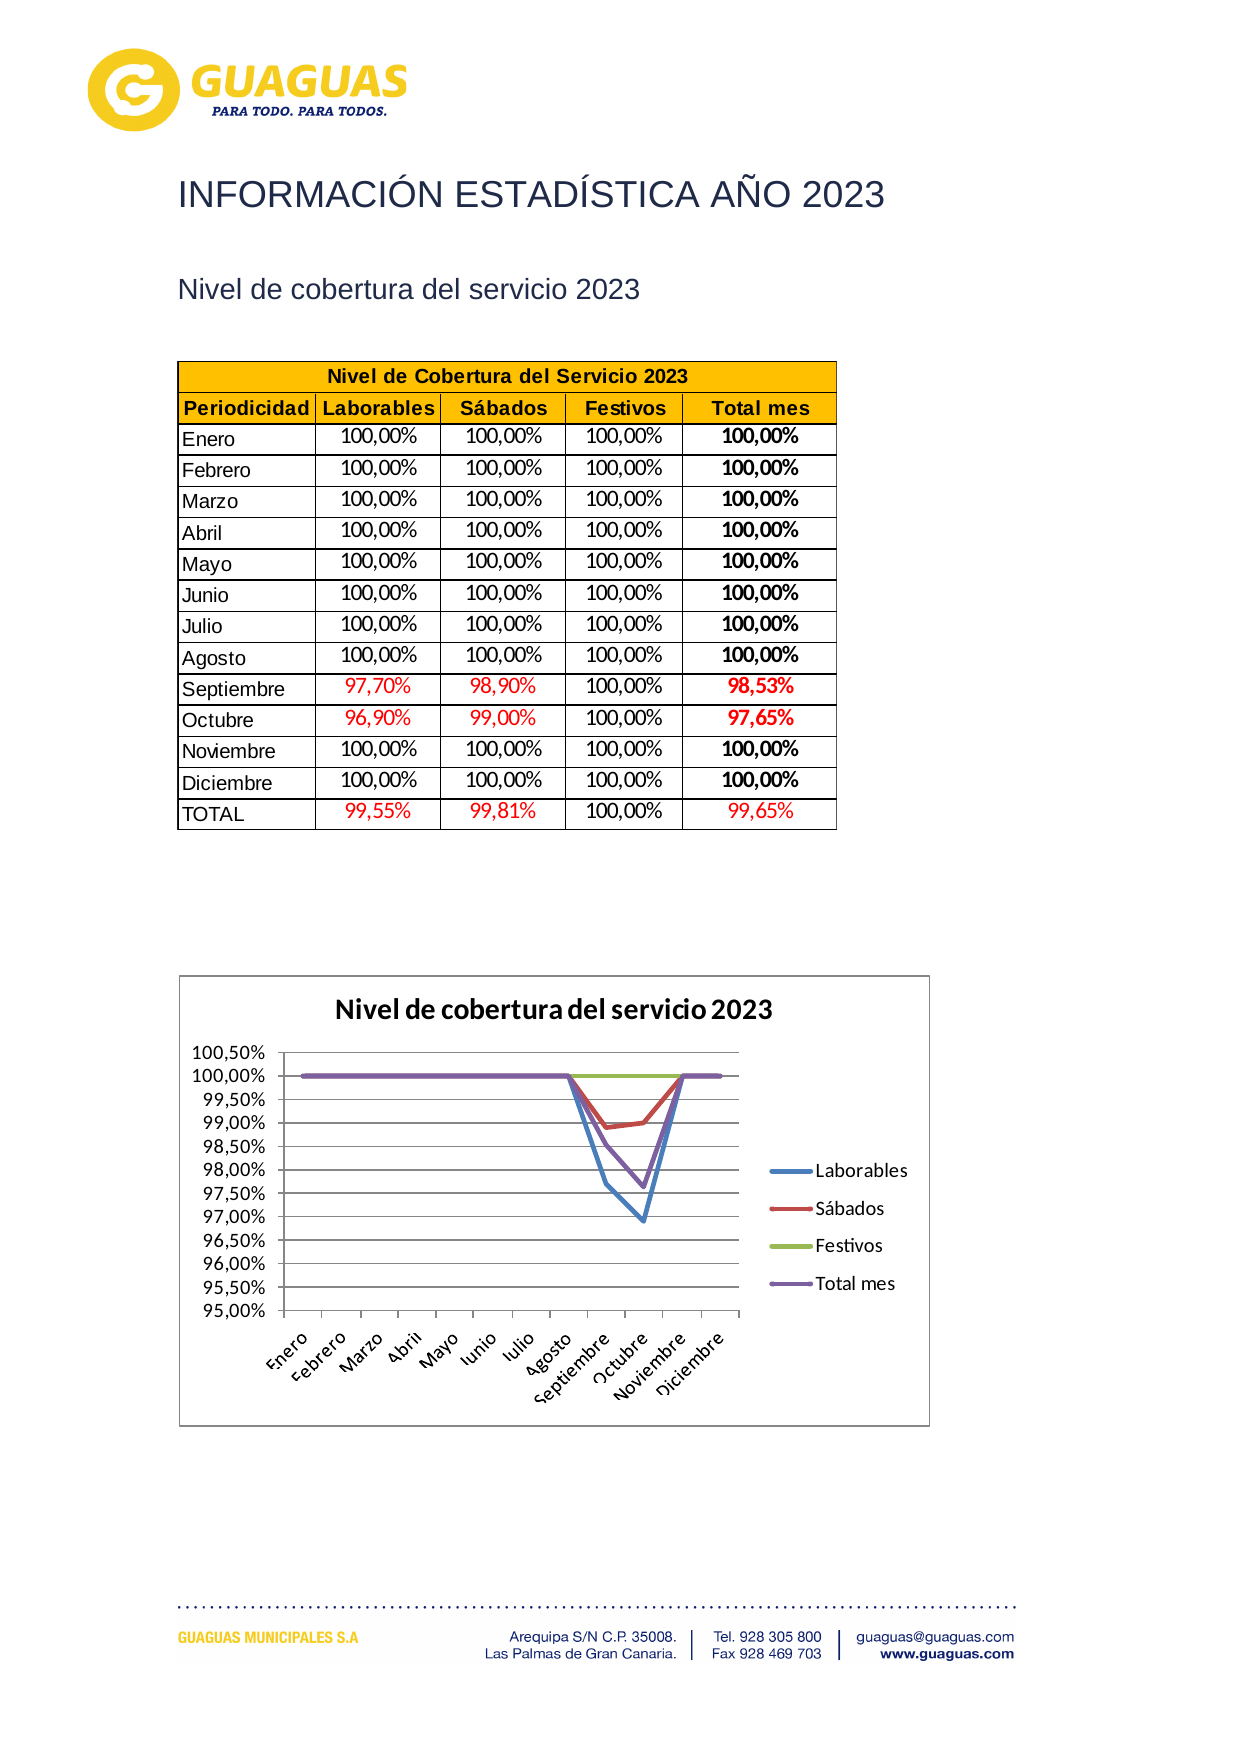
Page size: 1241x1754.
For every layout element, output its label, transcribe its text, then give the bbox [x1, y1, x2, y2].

text INFORMACIÓN ESTADÍSTICA AÑO 2023 [177, 173, 1063, 216]
text Nivel de cobertura del servicio 2023 [177, 272, 1063, 306]
